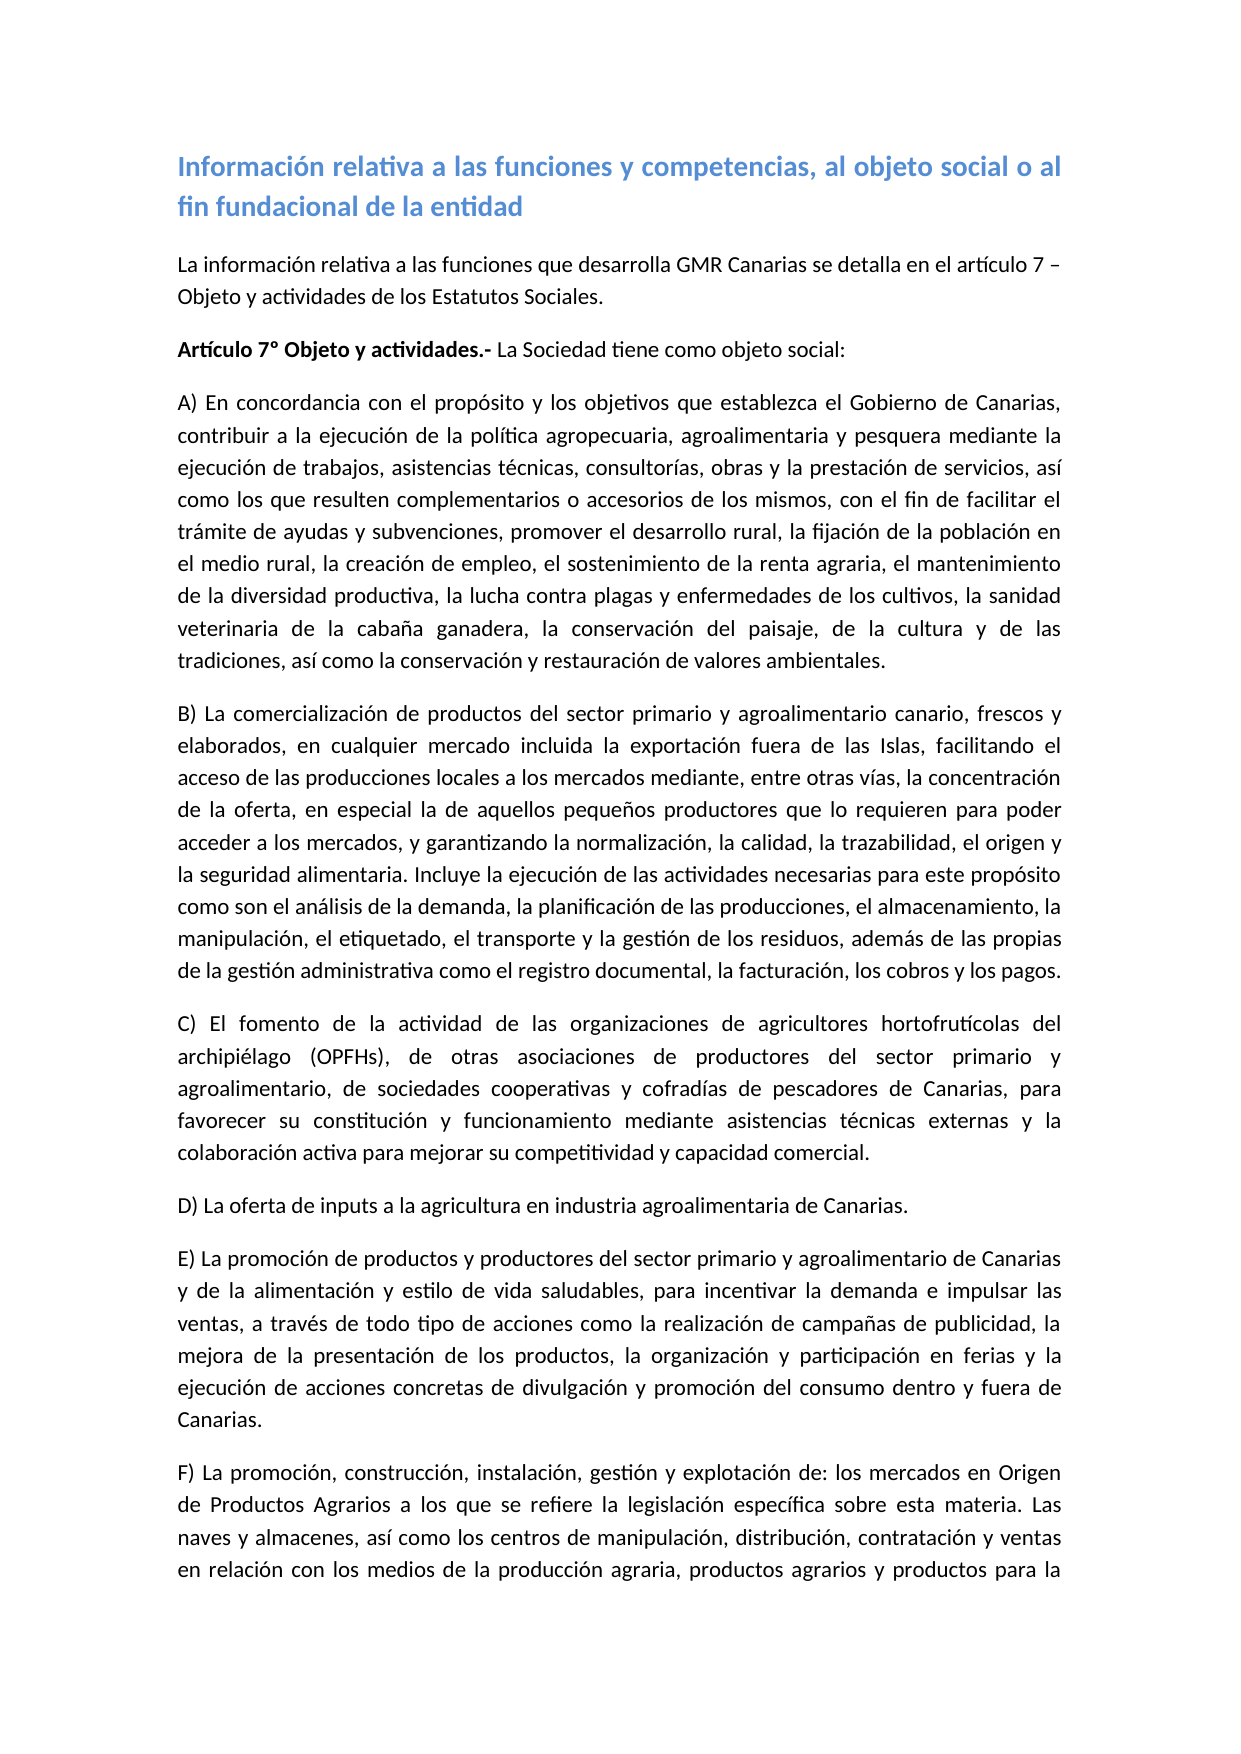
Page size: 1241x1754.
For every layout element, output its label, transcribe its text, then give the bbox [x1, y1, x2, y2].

text E) La promoción de productos y productores del sector primario y agroalimentario de Canarias y de la alimentación y estilo de vida saludables, para incentivar la demanda e impulsar las ventas, a través de todo tipo de acciones como la realización de campañas de publicidad, la mejora de la presentación de los productos, la organización y participación en ferias y la ejecución de acciones concretas de divulgación y promoción del consumo dentro y fuera de Canarias. [177, 1244, 1063, 1433]
text B) La comercialización de productos del sector primario y agroalimentario canario, frescos y elaborados, en cualquier mercado incluida la exportación fuera de las Islas, facilitando el acceso de las producciones locales a los mercados mediante, entre otras vías, la concentración de la oferta, en especial la de aquellos pequeños productores que lo requieren para poder acceder a los mercados, y garantizando la normalización, la calidad, la trazabilidad, el origen y la seguridad alimentaria. Incluye la ejecución de las actividades necesarias para este propósito como son el análisis de la demanda, la planificación de las producciones, el almacenamiento, la manipulación, el etiquetado, el transporte y la gestión de los residuos, además de las propias de la gestión administrativa como el registro documental, la facturación, los cobros y los pagos. [177, 699, 1063, 984]
text A) En concordancia con el propósito y los objetivos que establezca el Gobierno de Canarias, contribuir a la ejecución de la política agropecuaria, agroalimentaria y pesquera mediante la ejecución de trabajos, asistencias técnicas, consultorías, obras y la prestación de servicios, así como los que resulten complementarios o accesorios de los mismos, con el fin de facilitar el trámite de ayudas y subvenciones, promover el desarrollo rural, la fijación de la población en el medio rural, la creación de empleo, el sostenimiento de la renta agraria, el mantenimiento de la diversidad productiva, la lucha contra plagas y enfermedades de los cultivos, la sanidad veterinaria de la cabaña ganadera, la conservación del paisaje, de la cultura y de las tradiciones, así como la conservación y restauración de valores ambientales. [177, 388, 1063, 674]
text F) La promoción, construcción, instalación, gestión y explotación de: los mercados en Origen de Productos Agrarios a los que se refiere la legislación específica sobre esta materia. Las naves y almacenes, así como los centros de manipulación, distribución, contratación y ventas en relación con los medios de la producción agraria, productos agrarios y productos para la [177, 1458, 1063, 1583]
text D) La oferta de inputs a la agricultura en industria agroalimentaria de Canarias. [177, 1191, 1063, 1219]
text La información relativa a las funciones que desarrolla GMR Canarias se detalla en el artículo 7 – Objeto y actividades de los Estatutos Sociales. [177, 250, 1063, 311]
text C) El fomento de la actividad de las organizaciones de agricultores hortofrutícolas del archipiélago (OPFHs), de otras asociaciones de productores del sector primario y agroalimentario, de sociedades cooperativas y cofradías de pescadores de Canarias, para favorecer su constitución y funcionamiento mediante asistencias técnicas externas y la colaboración activa para mejorar su competitividad y capacidad comercial. [177, 1009, 1063, 1166]
text Información relativa a las funciones y competencias, al objeto social o al fin fundacional de la entidad [177, 148, 1063, 224]
text Artículo 7º Objeto y actividades.- La Sociedad tiene como objeto social: [177, 336, 1063, 363]
